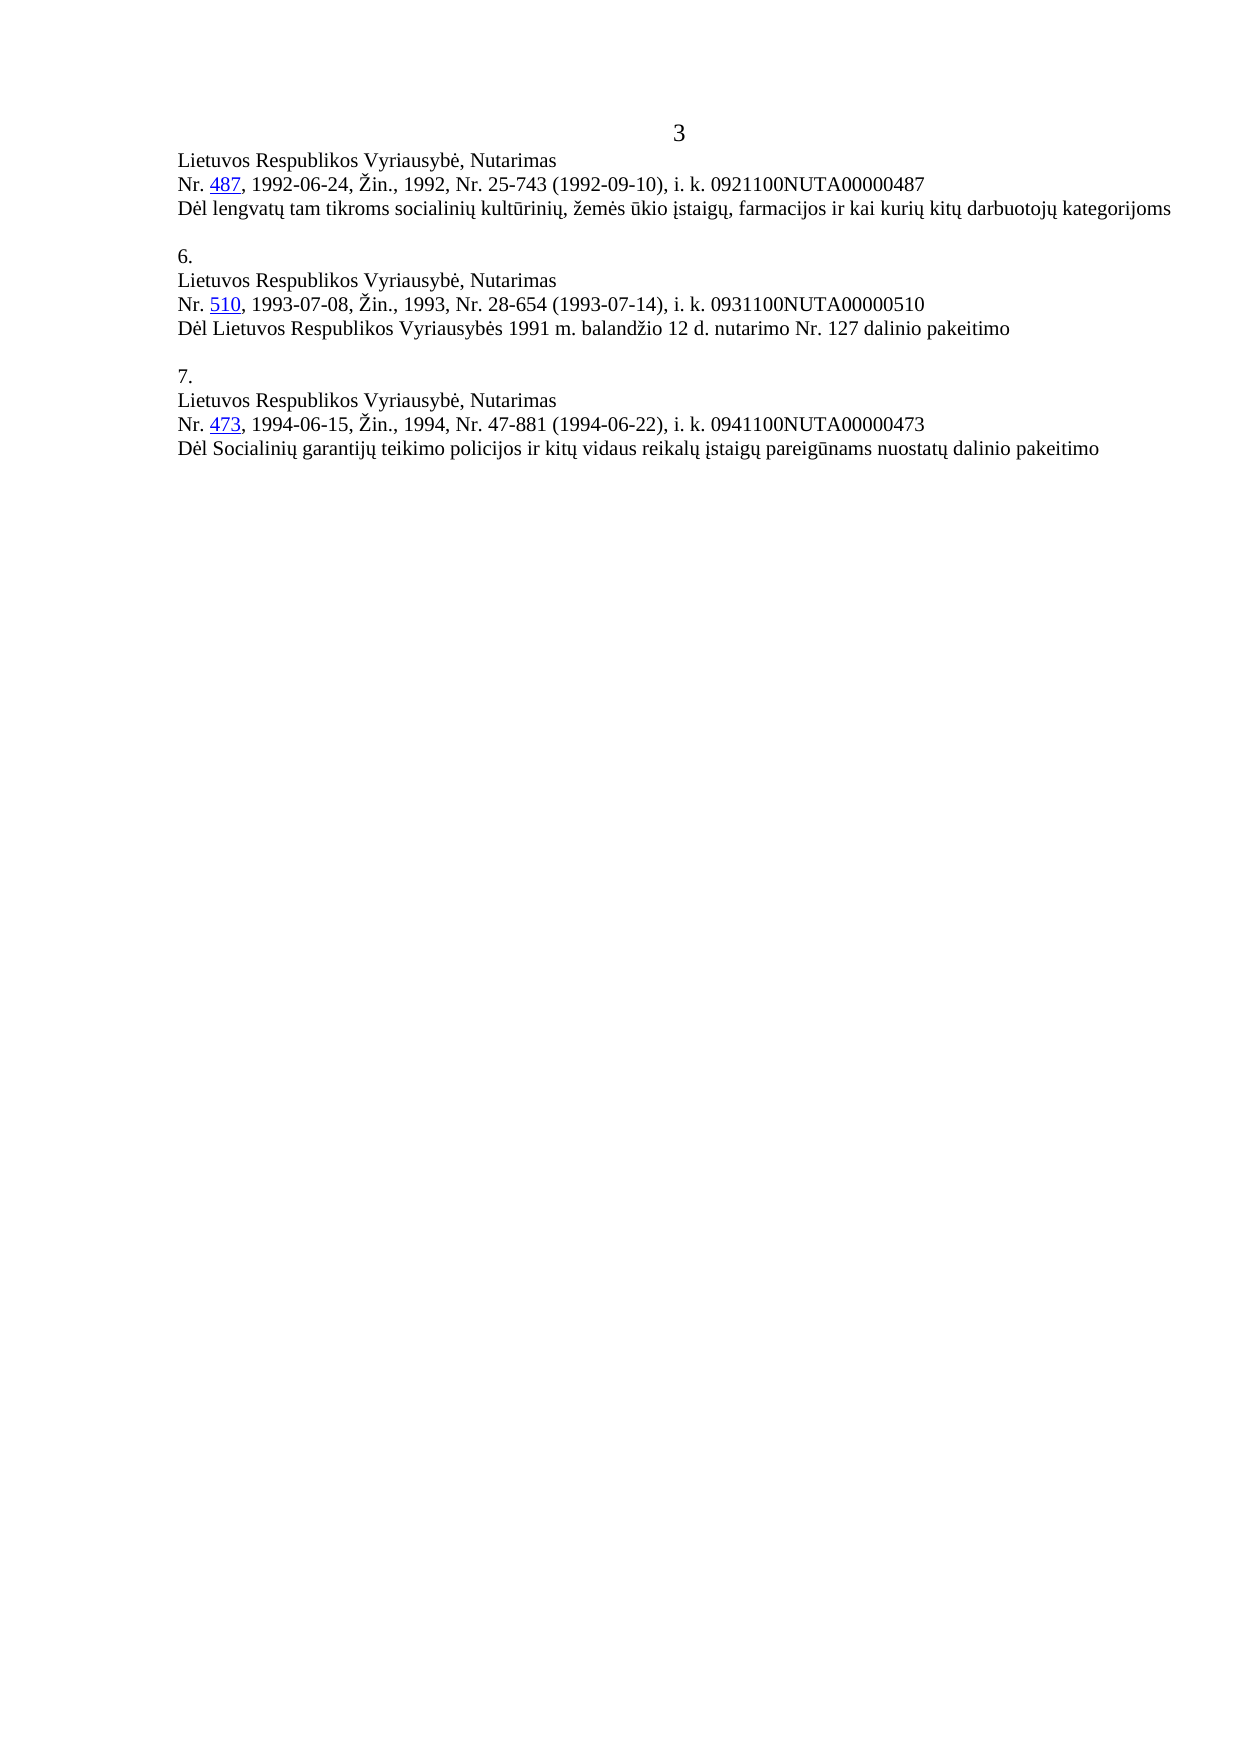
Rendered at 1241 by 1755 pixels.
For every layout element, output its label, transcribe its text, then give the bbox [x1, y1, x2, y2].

text Nr. 487, 1992-06-24, Žin., 1992, Nr. 25-743 (1992-09-10), i. k. 0921100NUTA00000487 [177, 172, 1181, 196]
text Lietuvos Respublikos Vyriausybė, Nutarimas [177, 148, 1181, 172]
text Dėl lengvatų tam tikroms socialinių kultūrinių, žemės ūkio įstaigų, farmacijos ir kai kurių kitų darbuotojų kategorijoms [177, 196, 1181, 220]
text Lietuvos Respublikos Vyriausybė, Nutarimas [177, 388, 1181, 412]
text Lietuvos Respublikos Vyriausybė, Nutarimas [177, 268, 1181, 292]
text Nr. 510, 1993-07-08, Žin., 1993, Nr. 28-654 (1993-07-14), i. k. 0931100NUTA00000510 [177, 292, 1181, 316]
text Nr. 473, 1994-06-15, Žin., 1994, Nr. 47-881 (1994-06-22), i. k. 0941100NUTA00000473 [177, 412, 1181, 436]
text 6. [177, 244, 1181, 268]
text Dėl Lietuvos Respublikos Vyriausybės 1991 m. balandžio 12 d. nutarimo Nr. 127 dalinio pakeitimo [177, 316, 1181, 340]
text 7. [177, 364, 1181, 388]
text Dėl Socialinių garantijų teikimo policijos ir kitų vidaus reikalų įstaigų pareigūnams nuostatų dalinio pakeitimo [177, 436, 1181, 460]
